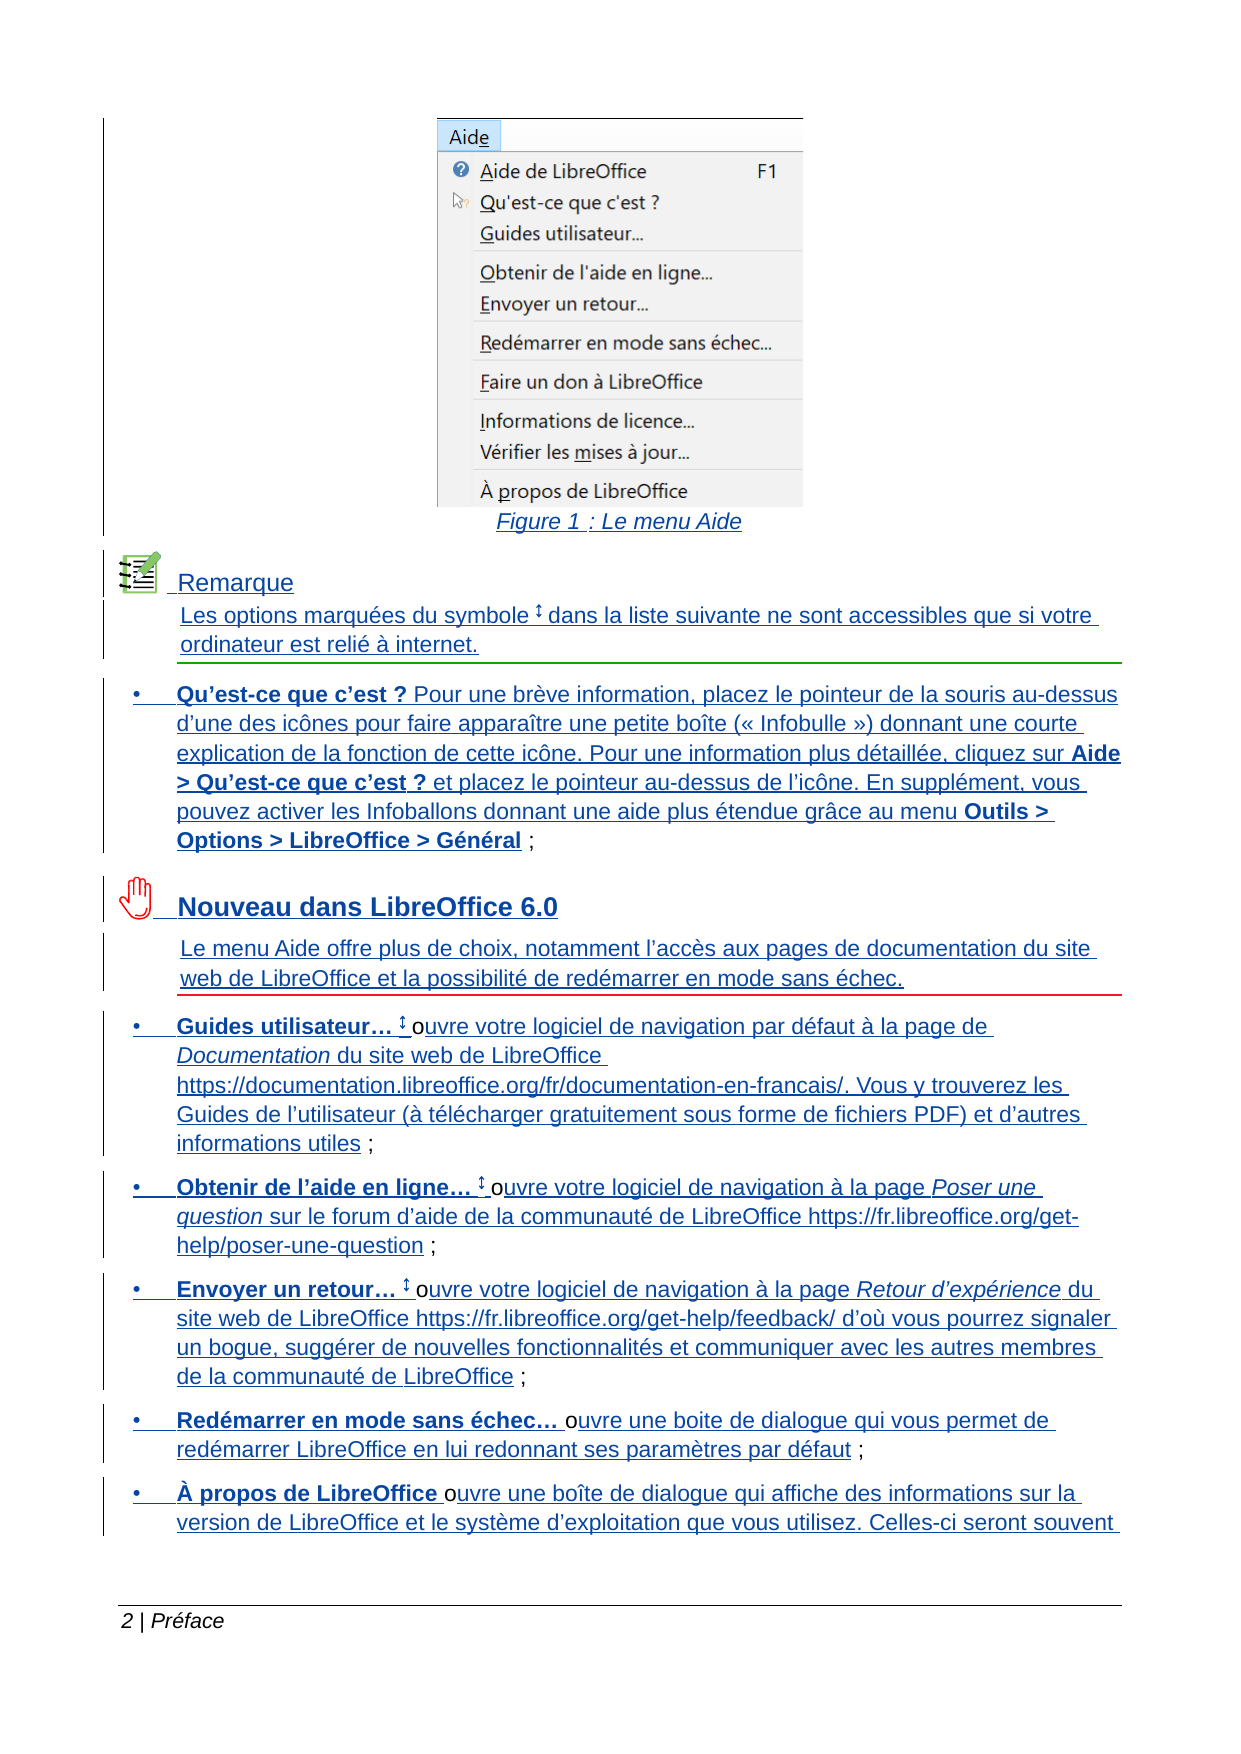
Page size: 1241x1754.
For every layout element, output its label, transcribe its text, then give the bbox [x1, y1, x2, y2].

text Le menu Aide offre plus de choix, notamment l’accès aux pages de documentation du site web de LibreOffice et la possibilité de redémarrer en mode sans échec. [177, 930, 1122, 994]
list À propos de LibreOffice ouvre une boîte de dialogue qui affiche des informations sur la version de LibreOffice et le système d’exploitation que vous utilisez. Celles-ci seront souvent [133, 1477, 1122, 1536]
text Figure 1 : Le menu Aide [118, 506, 1122, 536]
list Redémarrer en mode sans échec… ouvre une boite de dialogue qui vous permet de redémarrer LibreOffice en lui redonnant ses paramètres par défaut ; [133, 1404, 1122, 1463]
list Qu’est-ce que c’est ? Pour une brève information, placez le pointeur de la souris au-dessus d’une des icônes pour faire apparaître une petite boîte (« Infobulle ») donnant une courte explication de la fonction de cette icône. Pour une information plus détaillée, cliquez sur Aide > Qu’est-ce que c’est ? et placez le pointeur au-dessus de l’icône. En supplément, vous pouvez activer les Infoballons donnant une aide plus étendue grâce au menu Outils > Options > LibreOffice > Général ; [133, 678, 1122, 853]
list Guides utilisateur… ↕ ouvre votre logiciel de navigation par défaut à la page de Documentation du site web de LibreOffice https://documentation.libreoffice.org/fr/documentation-en-francais/. Vous y trouverez les Guides de l’utilisateur (à télécharger gratuitement sous forme de fichiers PDF) et d’autres informations utiles ; [133, 1011, 1122, 1156]
list Obtenir de l’aide en ligne… ↕ ouvre votre logiciel de navigation à la page Poser une question sur le forum d’aide de la communauté de LibreOffice https://fr.libreoffice.org/get-help/poser-une-question ; [133, 1171, 1122, 1258]
list Nouveau dans LibreOffice 6.0 [118, 876, 1122, 922]
text Les options marquées du symbole ↕ dans la liste suivante ne sont accessibles que si votre ordinateur est relié à internet. [177, 597, 1122, 662]
picture [437, 118, 804, 507]
list Remarque [118, 550, 1122, 597]
list Envoyer un retour… ↕ ouvre votre logiciel de navigation à la page Retour d’expérience du site web de LibreOffice https://fr.libreoffice.org/get-help/feedback/ d’où vous pourrez signaler un bogue, suggérer de nouvelles fonctionnalités et communiquer avec les autres membres de la communauté de LibreOffice ; [133, 1273, 1122, 1390]
